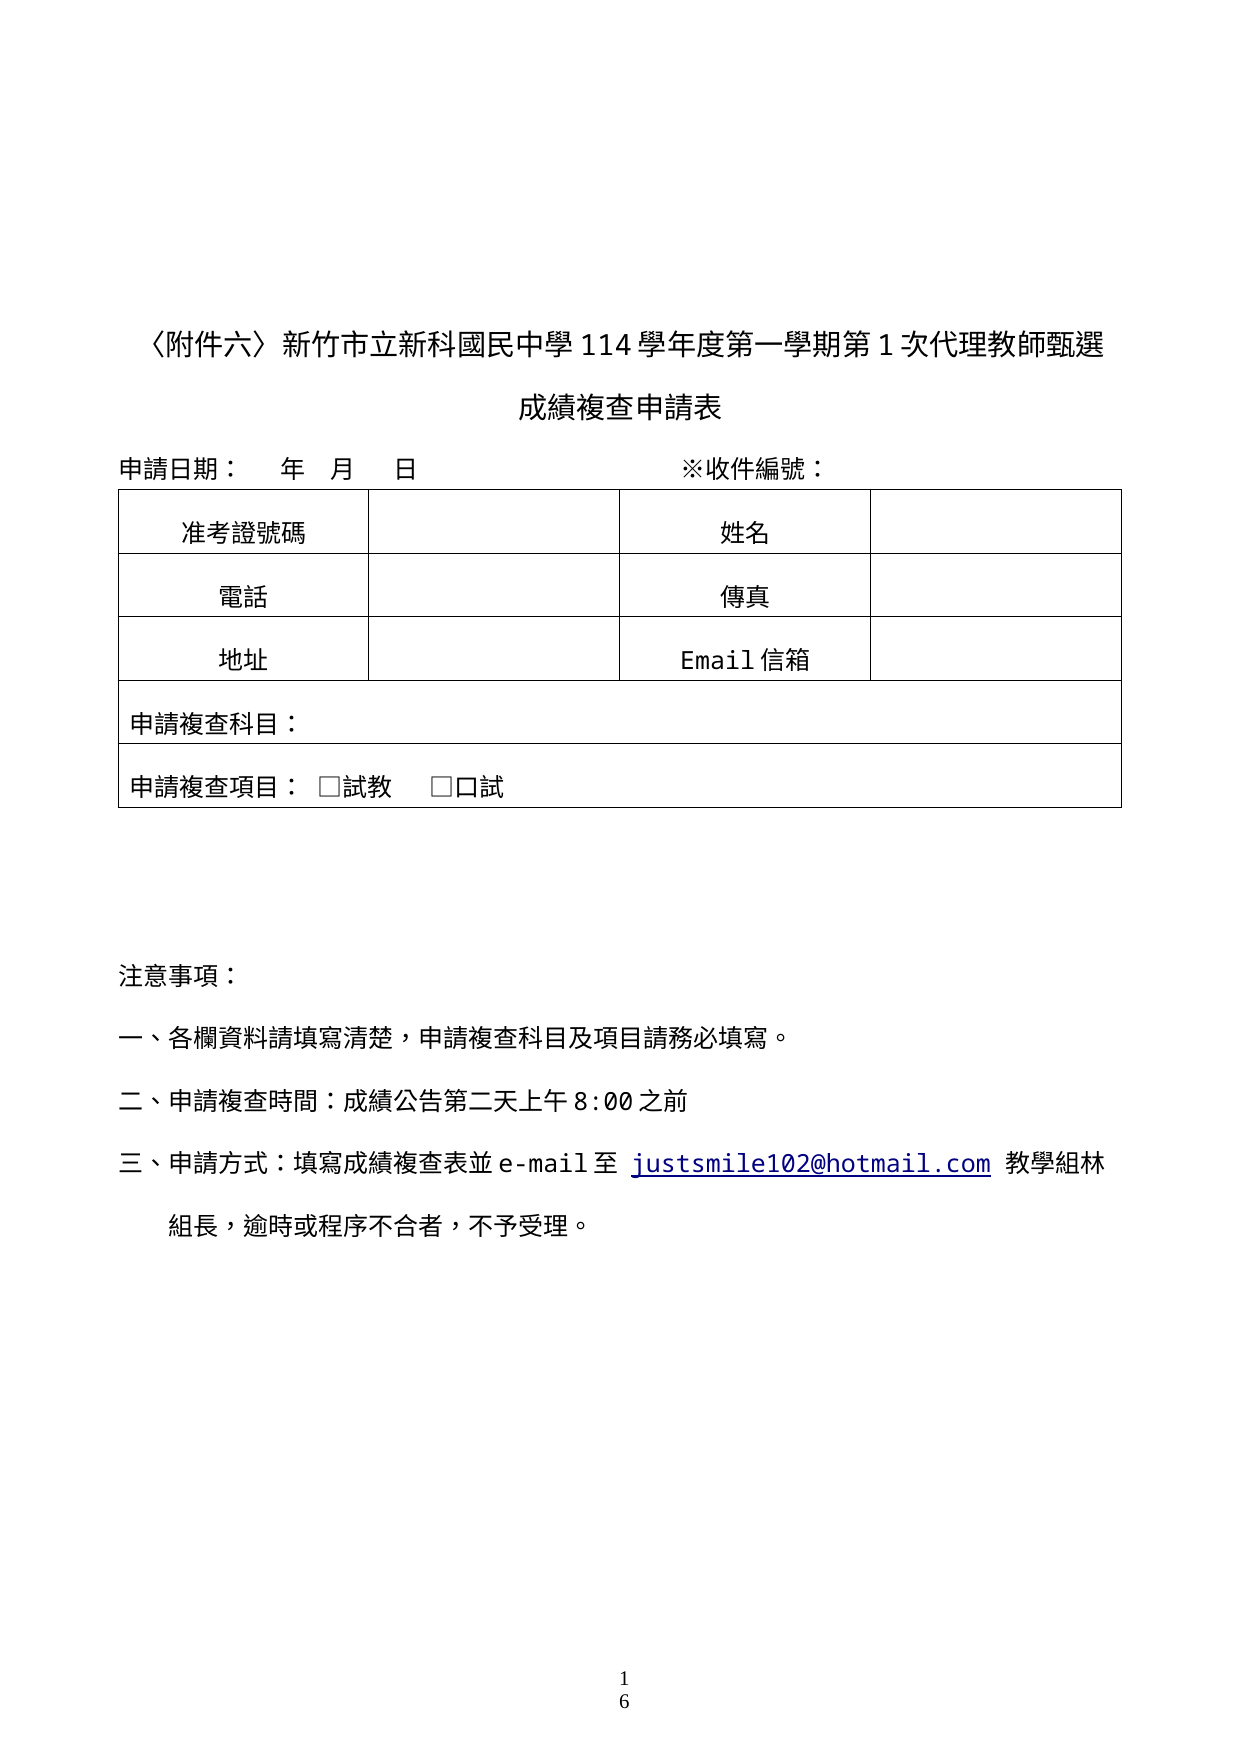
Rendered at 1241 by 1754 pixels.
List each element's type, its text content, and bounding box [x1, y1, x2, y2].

text 成績複查申請表 [118, 364, 1122, 426]
table_cell 傳真 [620, 554, 870, 616]
table_cell 電話 [119, 554, 368, 616]
table_cell [871, 554, 1121, 616]
table_header [369, 490, 619, 552]
text 二、申請複查時間：成績公告第二天上午8:00之前 [118, 1058, 1122, 1120]
text 一、各欄資料請填寫清楚，申請複查科目及項目請務必填寫。 [118, 995, 1122, 1058]
table_cell 申請複查項目： □試教 □口試 [119, 744, 1121, 807]
table_cell Email信箱 [620, 617, 870, 679]
text 三、申請方式：填寫成績複查表並e-mail至 justsmile102@hotmail.com 教學組林組長，逾時或程序不合者，不予受理。 [118, 1120, 1122, 1245]
table_cell 地址 [119, 617, 368, 679]
text 注意事項： [118, 933, 1122, 995]
table_cell [369, 554, 619, 616]
text 申請日期： 年 月 日 ※收件編號： [118, 426, 1122, 489]
table_header [871, 490, 1121, 552]
table_cell [871, 617, 1121, 679]
table_cell [369, 617, 619, 679]
text 〈附件六〉新竹市立新科國民中學114學年度第一學期第1次代理教師甄選 [118, 301, 1122, 364]
table_header 准考證號碼 [119, 490, 368, 552]
table_cell 申請複查科目： [119, 681, 1121, 743]
table_header 姓名 [620, 490, 870, 552]
